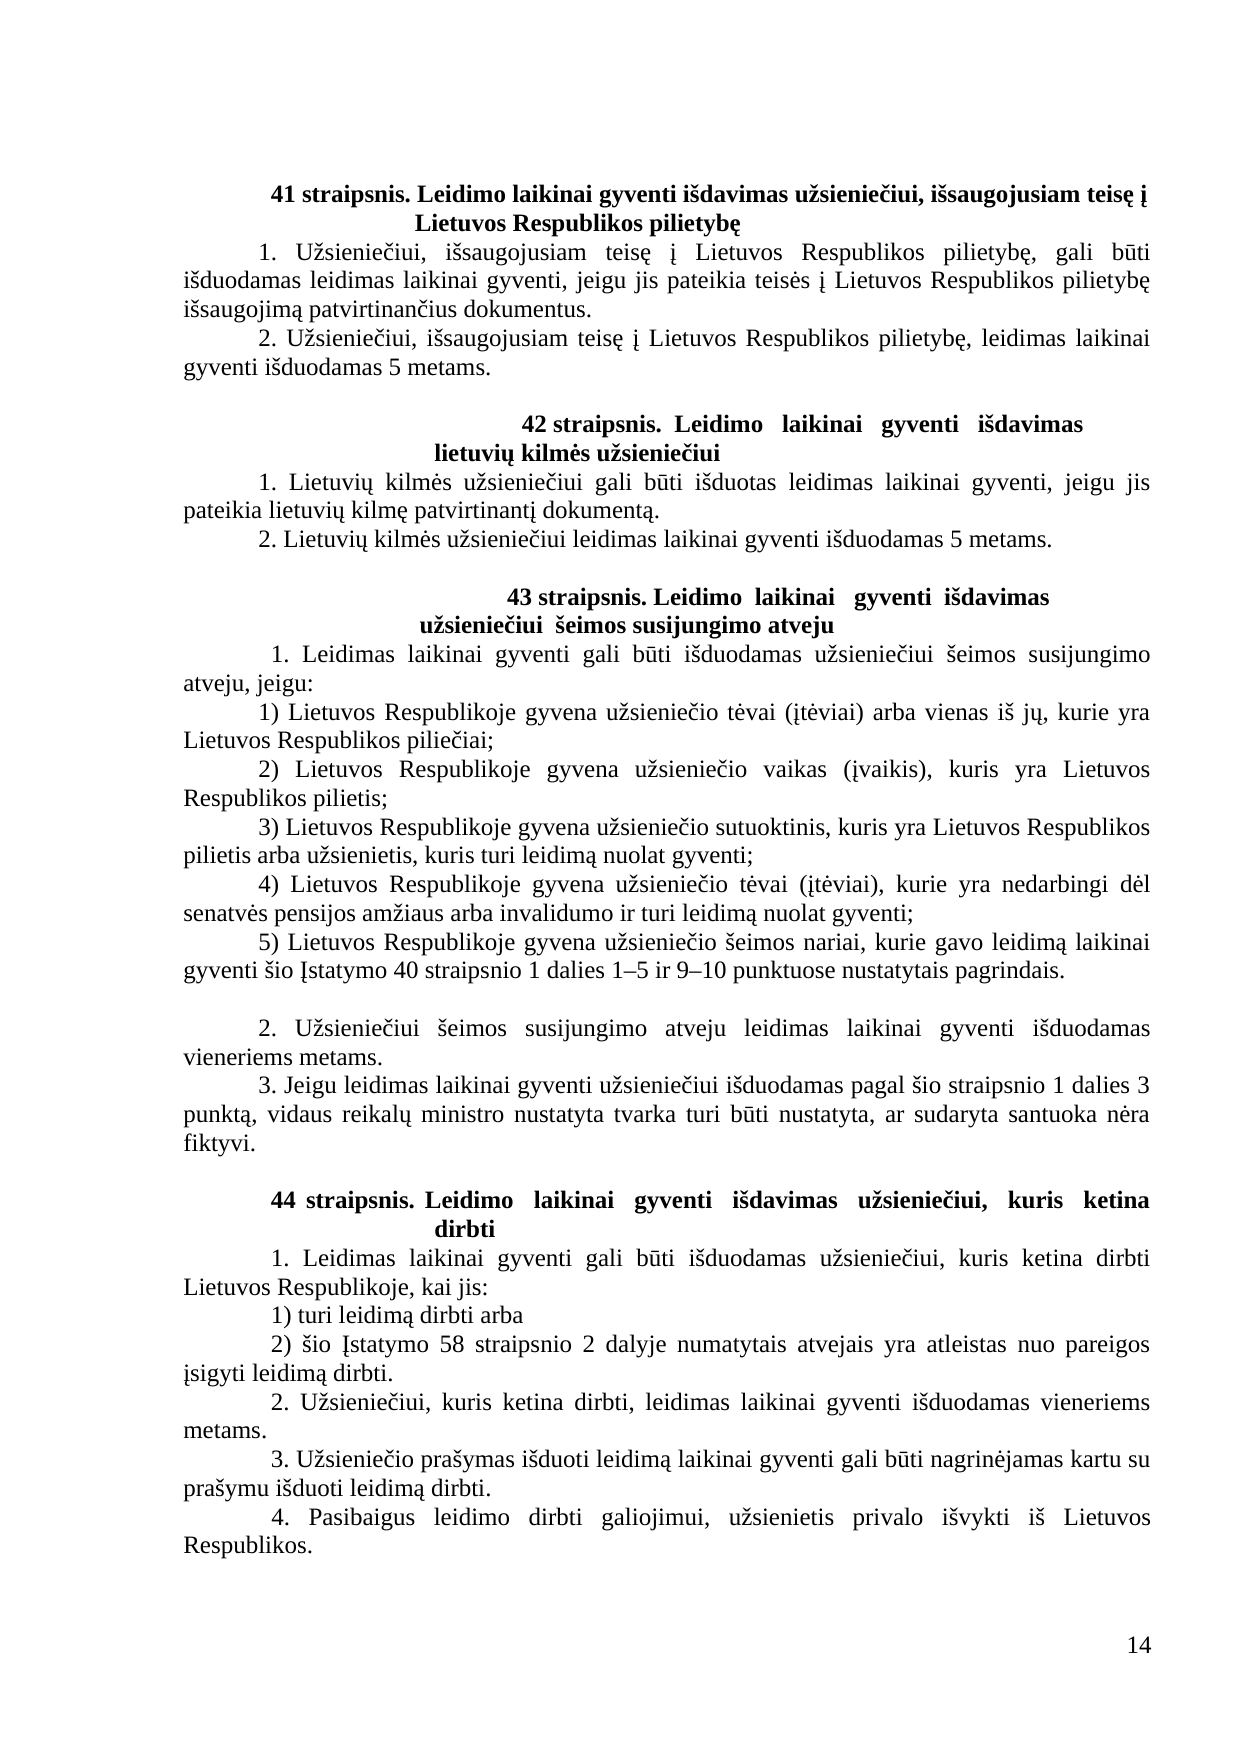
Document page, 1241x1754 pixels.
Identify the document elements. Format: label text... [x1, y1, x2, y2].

text 43 straipsnis. Leidimo laikinai gyventi išdavimas užsieniečiui šeimos susijungimo atveju [419, 582, 1152, 639]
text 1) turi leidimą dirbti arba [183, 1300, 1152, 1329]
text 5) Lietuvos Respublikoje gyvena užsieniečio šeimos nariai, kurie gavo leidimą laikinai gyventi šio Įstatymo 40 straipsnio 1 dalies 1–5 ir 9–10 punktuose nustatytais pagrindais. [183, 927, 1152, 984]
text 3. Užsieniečio prašymas išduoti leidimą laikinai gyventi gali būti nagrinėjamas kartu su prašymu išduoti leidimą dirbti. [183, 1444, 1152, 1502]
text 3) Lietuvos Respublikoje gyvena užsieniečio sutuoktinis, kuris yra Lietuvos Respublikos pilietis arba užsienietis, kuris turi leidimą nuolat gyventi; [183, 812, 1152, 869]
text 1. Lietuvių kilmės užsieniečiui gali būti išduotas leidimas laikinai gyventi, jeigu jis pateikia lietuvių kilmę patvirtinantį dokumentą. [183, 467, 1152, 524]
text 44 straipsnis. Leidimo laikinai gyventi išdavimas užsieniečiui, kuris ketina dirbti [271, 1185, 1152, 1243]
text 1) Lietuvos Respublikoje gyvena užsieniečio tėvai (įtėviai) arba vienas iš jų, kurie yra Lietuvos Respublikos piliečiai; [183, 697, 1152, 754]
text 2. Užsieniečiui, išsaugojusiam teisę į Lietuvos Respublikos pilietybę, leidimas laikinai gyventi išduodamas 5 metams. [183, 323, 1152, 380]
text 2. Užsieniečiui, kuris ketina dirbti, leidimas laikinai gyventi išduodamas vieneriems metams. [183, 1387, 1152, 1444]
text 1. Leidimas laikinai gyventi gali būti išduodamas užsieniečiui šeimos susijungimo atveju, jeigu: [183, 639, 1152, 697]
text 2. Užsieniečiui šeimos susijungimo atveju leidimas laikinai gyventi išduodamas vieneriems metams. [183, 1013, 1152, 1070]
text 1. Leidimas laikinai gyventi gali būti išduodamas užsieniečiui, kuris ketina dirbti Lietuvos Respublikoje, kai jis: [183, 1243, 1152, 1300]
text 2. Lietuvių kilmės užsieniečiui leidimas laikinai gyventi išduodamas 5 metams. [183, 524, 1152, 553]
text 4. Pasibaigus leidimo dirbti galiojimui, užsienietis privalo išvykti iš Lietuvos Respublikos. [183, 1502, 1152, 1559]
text 4) Lietuvos Respublikoje gyvena užsieniečio tėvai (įtėviai), kurie yra nedarbingi dėl senatvės pensijos amžiaus arba invalidumo ir turi leidimą nuolat gyventi; [183, 869, 1152, 927]
text Lietuvos Respublikos pilietybę [183, 208, 1152, 237]
text 3. Jeigu leidimas laikinai gyventi užsieniečiui išduodamas pagal šio straipsnio 1 dalies 3 punktą, vidaus reikalų ministro nustatyta tvarka turi būti nustatyta, ar sudaryta santuoka nėra fiktyvi. [183, 1070, 1152, 1157]
text 41 straipsnis. Leidimo laikinai gyventi išdavimas užsieniečiui, išsaugojusiam teisę į [183, 179, 1152, 208]
text 2) šio Įstatymo 58 straipsnio 2 dalyje numatytais atvejais yra atleistas nuo pareigos įsigyti leidimą dirbti. [183, 1329, 1152, 1387]
text 42 straipsnis. Leidimo laikinai gyventi išdavimas lietuvių kilmės užsieniečiui [434, 409, 1152, 467]
text 1. Užsieniečiui, išsaugojusiam teisę į Lietuvos Respublikos pilietybę, gali būti išduodamas leidimas laikinai gyventi, jeigu jis pateikia teisės į Lietuvos Respublikos pilietybę išsaugojimą patvirtinančius dokumentus. [183, 237, 1152, 323]
text 2) Lietuvos Respublikoje gyvena užsieniečio vaikas (įvaikis), kuris yra Lietuvos Respublikos pilietis; [183, 754, 1152, 812]
